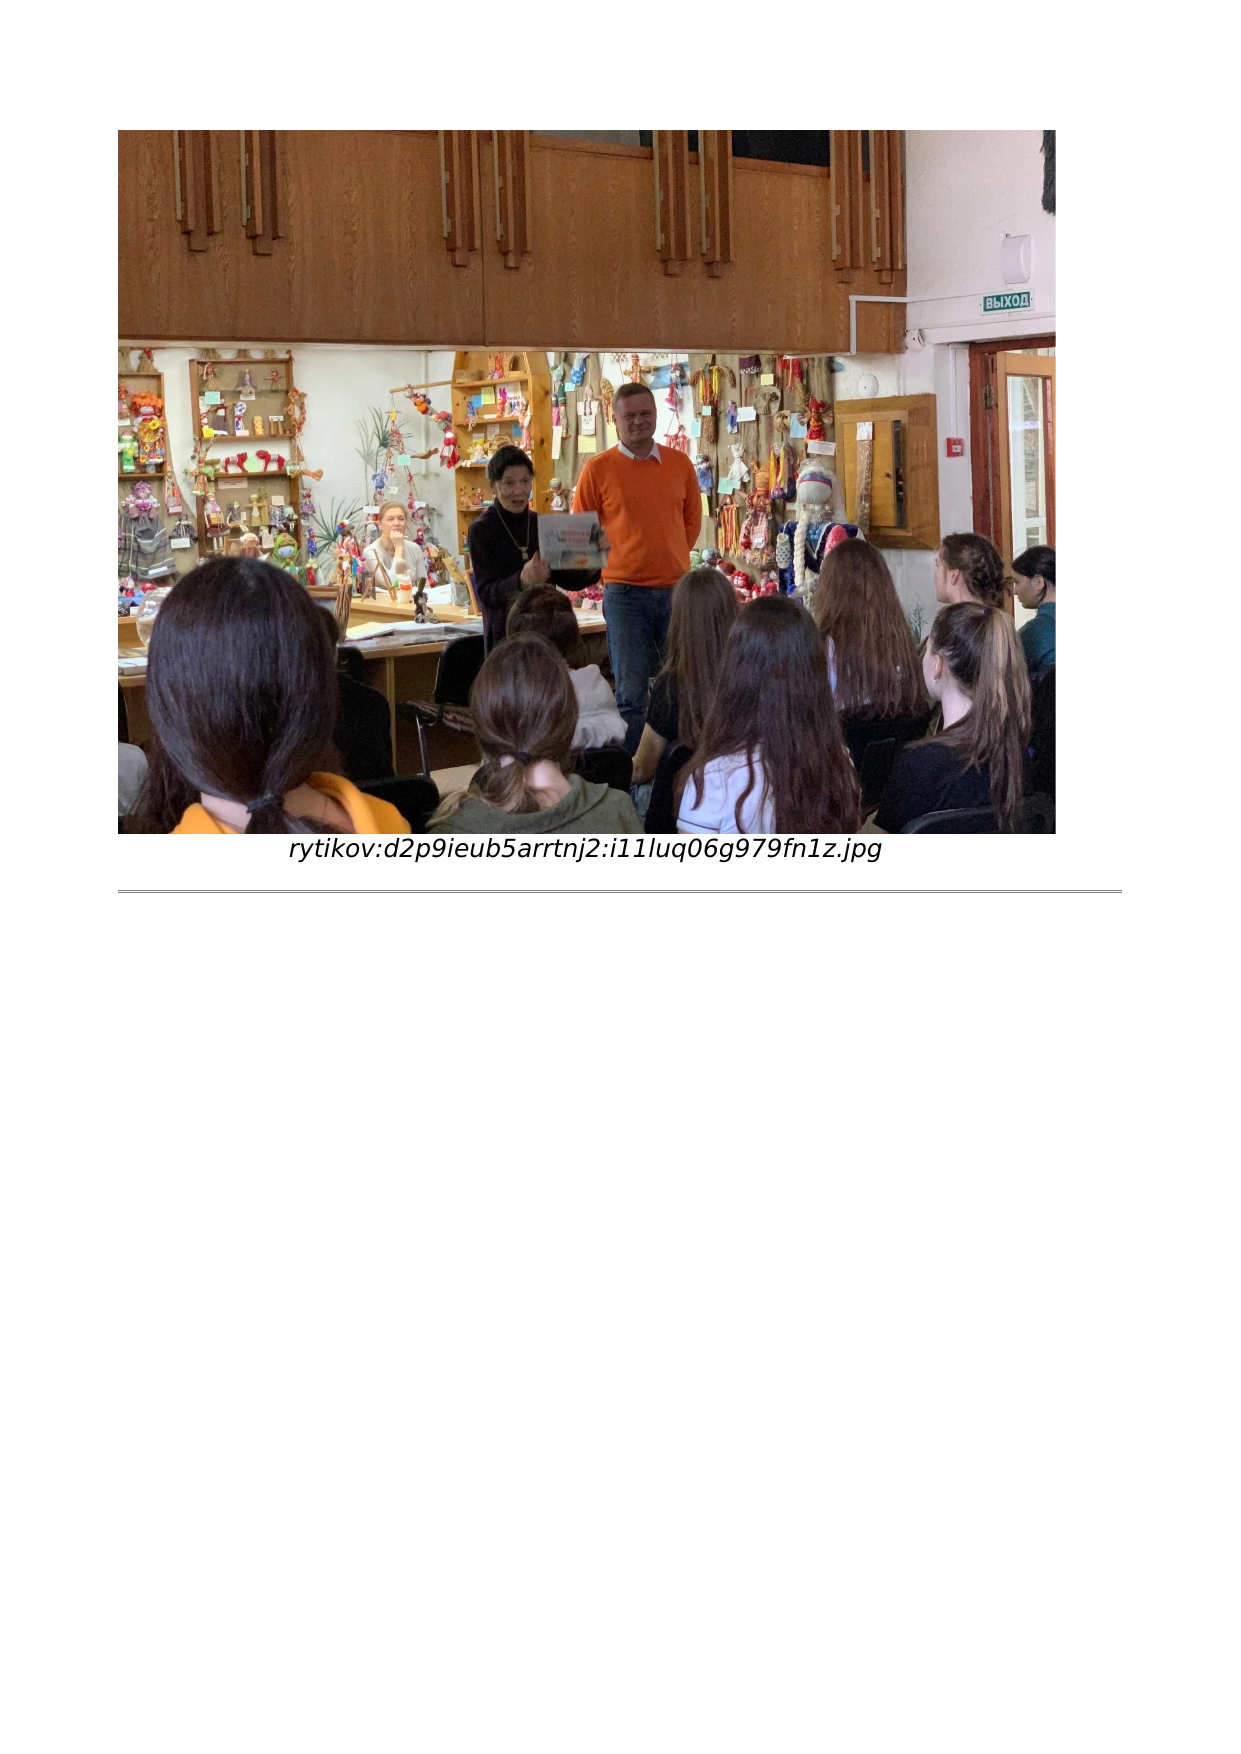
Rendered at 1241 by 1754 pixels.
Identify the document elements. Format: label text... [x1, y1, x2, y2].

text rytikov:d2p9ieub5arrtnj2:i11luq06g979fn1z.jpg [118, 834, 1056, 863]
picture [118, 130, 1056, 834]
